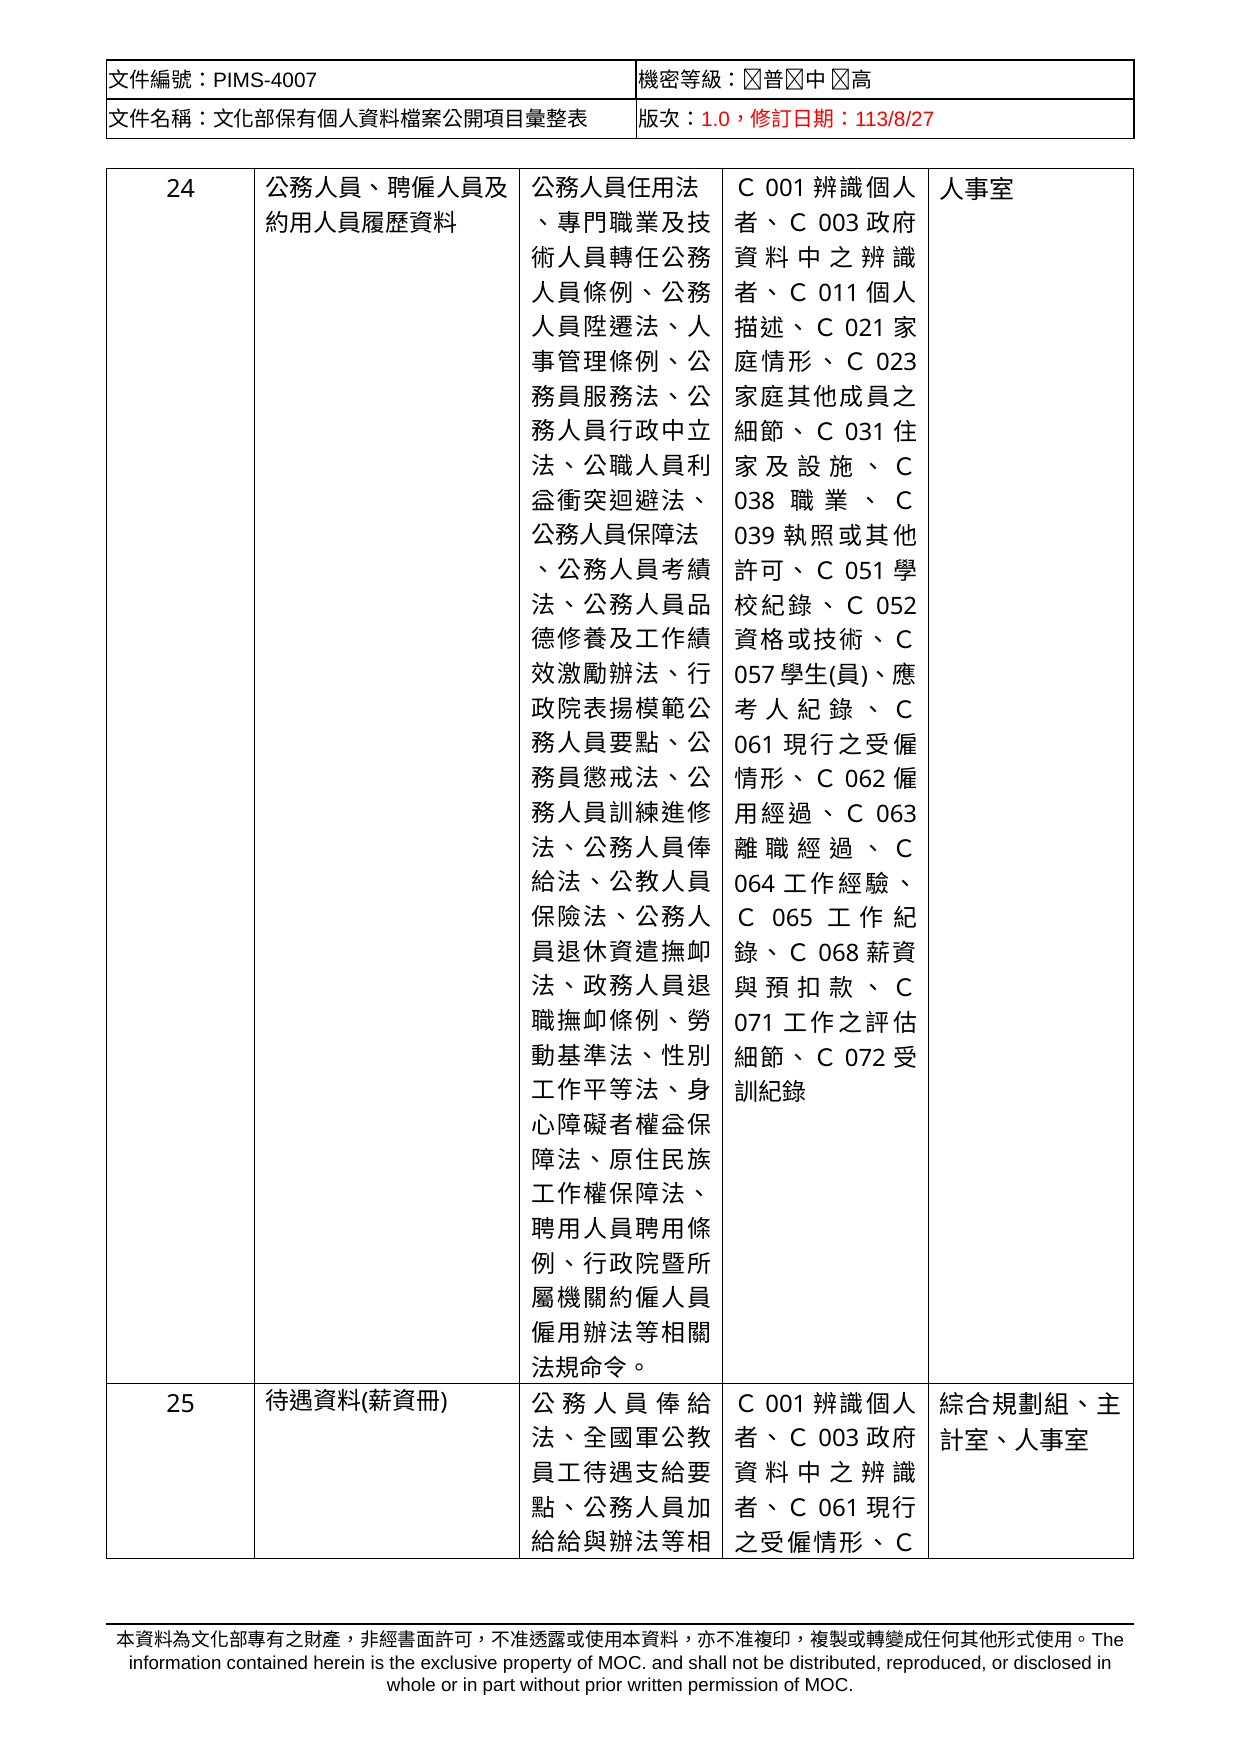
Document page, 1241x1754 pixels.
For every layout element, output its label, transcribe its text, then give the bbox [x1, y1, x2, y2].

table_cell 人事室 [929, 169, 1133, 1383]
table_cell 公務人員、聘僱人員及約用人員履歷資料 [255, 169, 519, 1383]
table_cell 綜合規劃組、主計室、人事室 [929, 1384, 1133, 1558]
table_cell 24 [107, 169, 254, 1383]
table_cell Ｃ001辨識個人者、Ｃ003政府資料中之辨識者、Ｃ061現行之受僱情形、Ｃ [723, 1384, 928, 1558]
table_cell 公務人員任用法 、專門職業及技術人員轉任公務人員條例、公務人員陞遷法、人事管理條例、公務員服務法、公務人員行政中立法、公職人員利益衝突迴避法、公務人員保障法 、公務人員考績法、公務人員品德修養及工作績效激勵辦法、行政院表揚模範公務人員要點、公務員懲戒法、公務人員訓練進修法、公務人員俸給法、公教人員保險法、公務人員退休資遣撫卹法、政務人員退職撫卹條例、勞動基準法、性別工作平等法、身心障礙者權益保障法、原住民族工作權保障法、聘用人員聘用條例、行政院暨所屬機關約僱人員僱用辦法等相關法規命令。 [520, 169, 722, 1383]
table_cell Ｃ001辨識個人者、Ｃ003政府資料中之辨識者、Ｃ011個人描述、Ｃ021家庭情形、Ｃ023家庭其他成員之細節、Ｃ031住家及設施、Ｃ038職業、Ｃ039執照或其他許可、Ｃ051學校紀錄、Ｃ052資格或技術、Ｃ057學生(員)、應考人紀錄、Ｃ061現行之受僱情形、Ｃ062僱用經過、Ｃ063離職經過、Ｃ064工作經驗、Ｃ065工作紀錄、Ｃ068薪資與預扣款、Ｃ071工作之評估細節、Ｃ072受訓紀錄 [723, 169, 928, 1383]
table_cell 25 [107, 1384, 254, 1558]
table_cell 公務人員俸給法、全國軍公教員工待遇支給要點、公務人員加給給與辦法等相 [520, 1384, 722, 1558]
table_cell 待遇資料(薪資冊) [255, 1384, 519, 1558]
